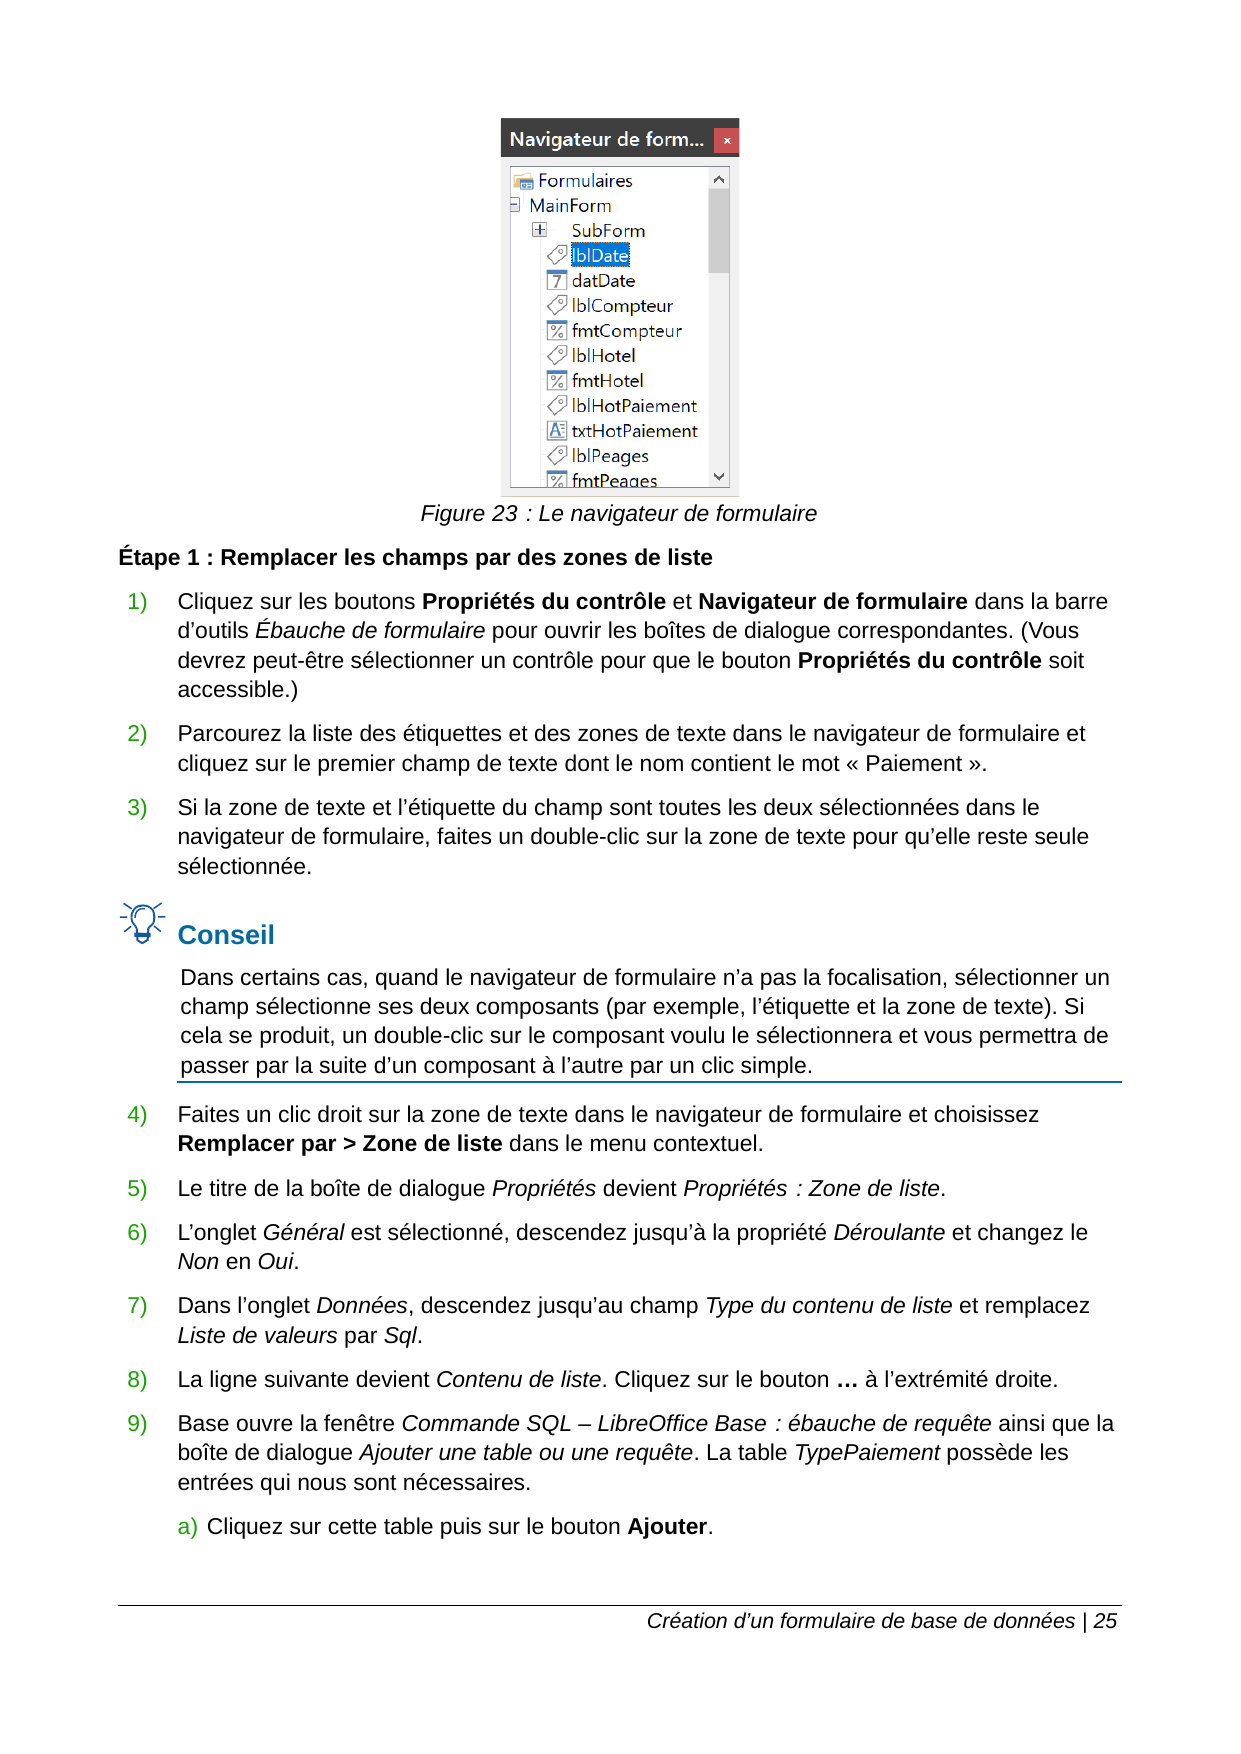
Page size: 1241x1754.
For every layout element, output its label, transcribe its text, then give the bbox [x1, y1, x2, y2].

list Si la zone de texte et l’étiquette du champ sont toutes les deux sélectionnées dans le navigateur de formulaire, faites un double-clic sur la zone de texte pour qu’elle reste seule sélectionnée. [148, 791, 1122, 879]
list La ligne suivante devient Contenu de liste. Cliquez sur le bouton … à l’extrémité droite. [148, 1362, 1122, 1392]
text Figure 23 : Le navigateur de formulaire [118, 497, 1122, 526]
list Cliquez sur cette table puis sur le bouton Ajouter. [171, 1509, 1122, 1539]
list Conseil [118, 901, 1122, 950]
list Cliquez sur les boutons Propriétés du contrôle et Navigateur de formulaire dans la barre d’outils Ébauche de formulaire pour ouvrir les boîtes de dialogue correspondantes. (Vous devrez peut-être sélectionner un contrôle pour que le bouton Propriétés du contrôle soit accessible.) [148, 585, 1122, 703]
list Base ouvre la fenêtre Commande SQL – LibreOffice Base : ébauche de requête ainsi que la boîte de dialogue Ajouter une table ou une requête. La table TypePaiement possède les entrées qui nous sont nécessaires. [148, 1407, 1122, 1495]
list Le titre de la boîte de dialogue Propriétés devient Propriétés : Zone de liste. [148, 1171, 1122, 1201]
picture [500, 118, 740, 497]
list L’onglet Général est sélectionné, descendez jusqu’à la propriété Déroulante et changez le Non en Oui. [148, 1215, 1122, 1274]
list Faites un clic droit sur la zone de texte dans le navigateur de formulaire et choisissez Remplacer par > Zone de liste dans le menu contextuel. [148, 1098, 1122, 1157]
list Dans l’onglet Données, descendez jusqu’au champ Type du contenu de liste et remplacez Liste de valeurs par Sql. [148, 1289, 1122, 1348]
list Remplacer les champs par des zones de liste [118, 541, 1122, 570]
list Parcourez la liste des étiquettes et des zones de texte dans le navigateur de formulaire et cliquez sur le premier champ de texte dont le nom contient le mot « Paiement ». [148, 717, 1122, 776]
text Dans certains cas, quand le navigateur de formulaire n’a pas la focalisation, sélectionner un champ sélectionne ses deux composants (par exemple, l’étiquette et la zone de texte). Si cela se produit, un double-clic sur le composant voulu le sélectionnera et vous permettra de passer par la suite d’un composant à l’autre par un clic simple. [177, 957, 1122, 1081]
